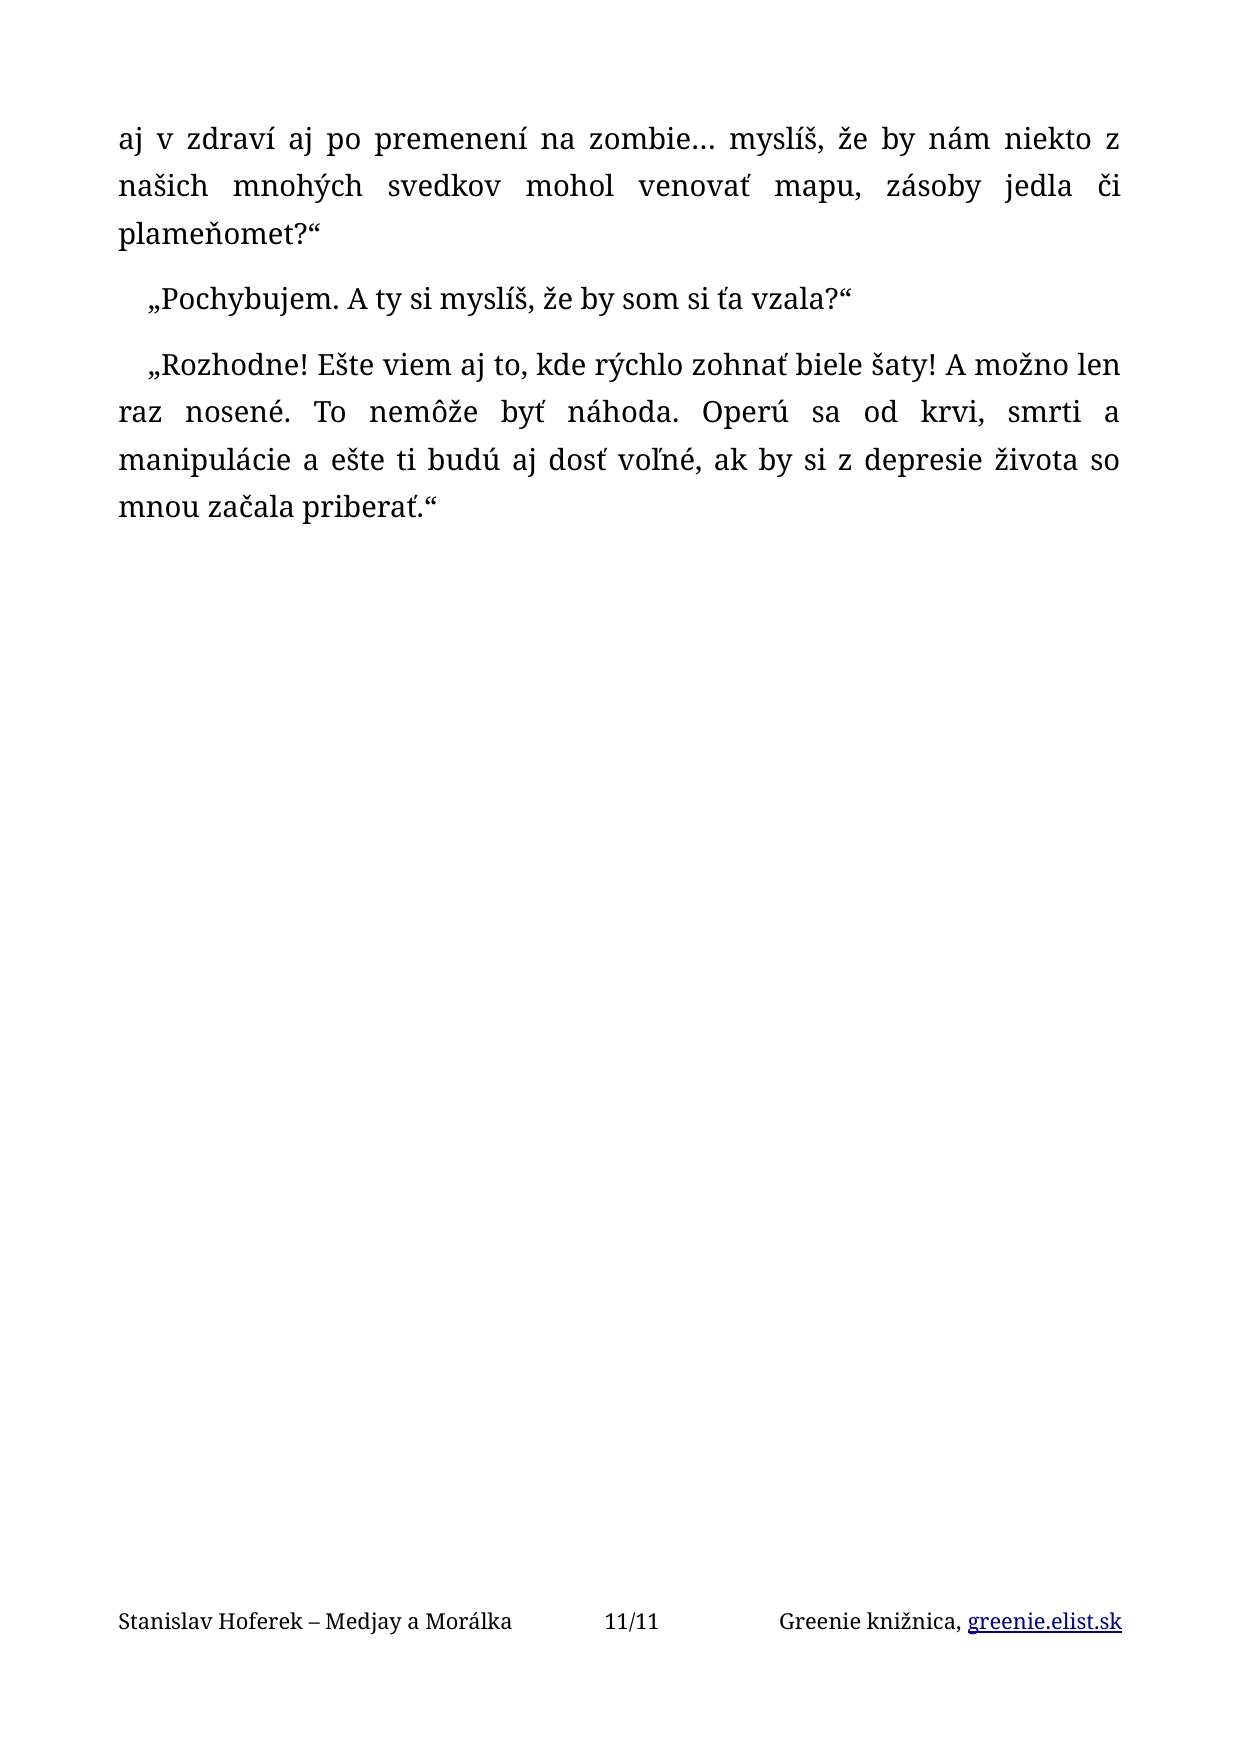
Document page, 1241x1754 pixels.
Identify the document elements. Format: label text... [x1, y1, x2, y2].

text aj v zdraví aj po premenení na zombie… myslíš, že by nám niekto z našich mnohých svedkov mohol venovať mapu, zásoby jedla či plameňomet?“ [118, 118, 1122, 253]
text „Pochybujem. A ty si myslíš, že by som si ťa vzala?“ [118, 279, 1122, 318]
text „Rozhodne! Ešte viem aj to, kde rýchlo zohnať biele šaty! A možno len raz nosené. To nemôže byť náhoda. Operú sa od krvi, smrti a manipulácie a ešte ti budú aj dosť voľné, ak by si z depresie života so mnou začala priberať.“ [118, 344, 1122, 526]
